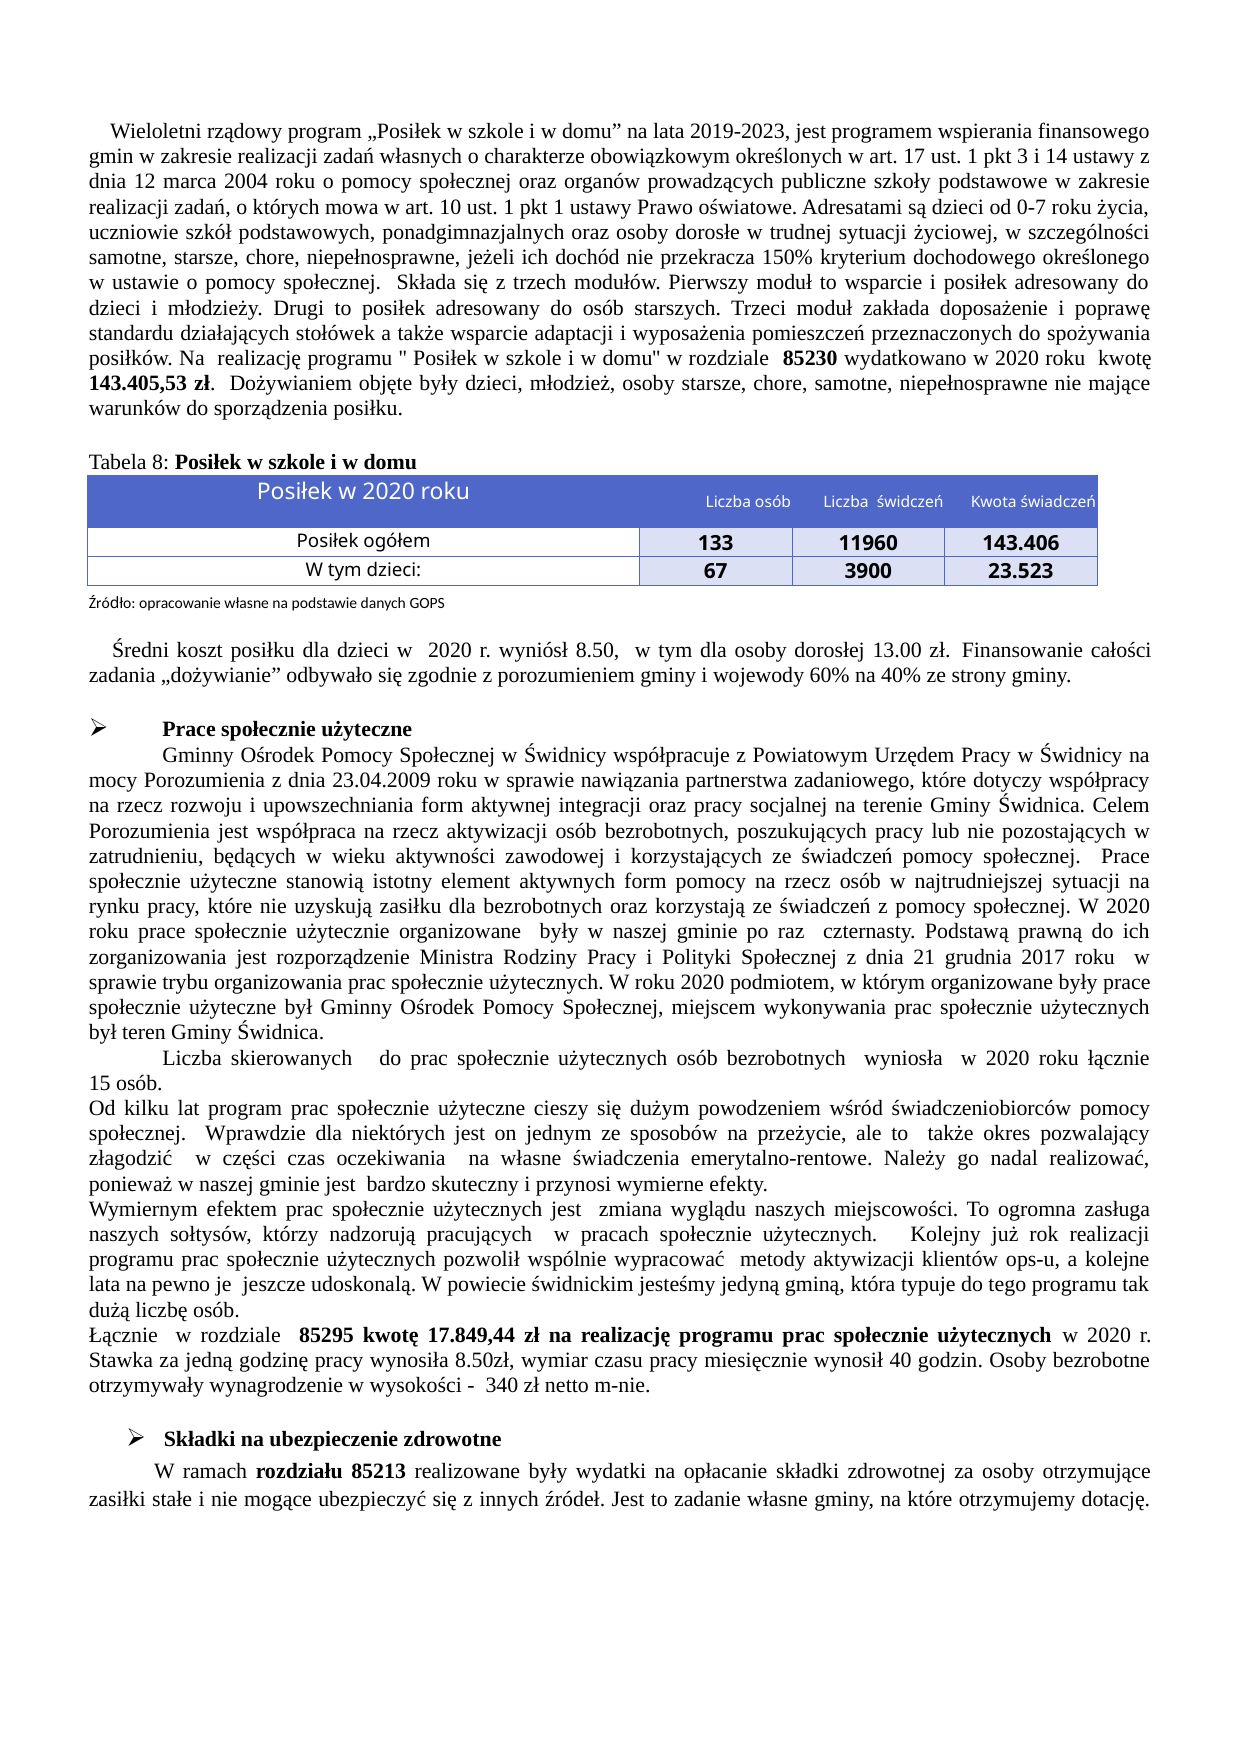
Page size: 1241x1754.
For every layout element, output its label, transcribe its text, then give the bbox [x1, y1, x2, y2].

table_header Liczba świdczeń [793, 476, 944, 527]
table_header Posiłek w 2020 roku [88, 476, 639, 527]
text Źródło: opracowanie własne na podstawie danych GOPS [88, 592, 1152, 613]
text Tabela 8: Posiłek w szkole i w domu [88, 449, 1152, 474]
table_cell 11960 [793, 528, 944, 556]
list Prace społecznie użyteczne [88, 716, 1152, 742]
text Od kilku lat program prac społecznie użyteczne cieszy się dużym powodzeniem wśród świadczeniobiorców pomocy społecznej. Wprawdzie dla niektórych jest on jednym ze sposobów na przeżycie, ale to także okres pozwalający złagodzić w części czas oczekiwania na własne świadczenia emerytalno-rentowe. Należy go nadal realizować, ponieważ w naszej gminie jest bardzo skuteczny i przynosi wymierne efekty. [88, 1095, 1152, 1196]
table_cell Posiłek ogółem [88, 528, 639, 556]
text Wymiernym efektem prac społecznie użytecznych jest zmiana wyglądu naszych miejscowości. To ogromna zasługa naszych sołtysów, którzy nadzorują pracujących w pracach społecznie użytecznych. Kolejny już rok realizacji programu prac społecznie użytecznych pozwolił wspólnie wypracować metody aktywizacji klientów ops-u, a kolejne lata na pewno je jeszcze udoskonalą. W powiecie świdnickim jesteśmy jedyną gminą, która typuje do tego programu tak dużą liczbę osób. [88, 1196, 1152, 1322]
table_cell 23.523 [945, 557, 1097, 585]
text W ramach rozdziału 85213 realizowane były wydatki na opłacanie składki zdrowotnej za osoby otrzymujące zasiłki stałe i nie mogące ubezpieczyć się z innych źródeł. Jest to zadanie własne gminy, na które otrzymujemy dotację. [88, 1452, 1152, 1511]
list Składki na ubezpieczenie zdrowotne [126, 1426, 1152, 1452]
table_cell 67 [640, 557, 792, 585]
text Wieloletni rządowy program „Posiłek w szkole i w domu” na lata 2019-2023, jest programem wspierania finansowego gmin w zakresie realizacji zadań własnych o charakterze obowiązkowym określonych w art. 17 ust. 1 pkt 3 i 14 ustawy z dnia 12 marca 2004 roku o pomocy społecznej oraz organów prowadzących publiczne szkoły podstawowe w zakresie realizacji zadań, o których mowa w art. 10 ust. 1 pkt 1 ustawy Prawo oświatowe. Adresatami są dzieci od 0-7 roku życia, uczniowie szkół podstawowych, ponadgimnazjalnych oraz osoby dorosłe w trudnej sytuacji życiowej, w szczególności samotne, starsze, chore, niepełnosprawne, jeżeli ich dochód nie przekracza 150% kryterium dochodowego określonego w ustawie o pomocy społecznej. Składa się z trzech modułów. Pierwszy moduł to wsparcie i posiłek adresowany do dzieci i młodzieży. Drugi to posiłek adresowany do osób starszych. Trzeci moduł zakłada doposażenie i poprawę standardu działających stołówek a także wsparcie adaptacji i wyposażenia pomieszczeń przeznaczonych do spożywania posiłków. Na realizację programu '' Posiłek w szkole i w domu'' w rozdziale 85230 wydatkowano w 2020 roku kwotę 143.405,53 zł. Dożywianiem objęte były dzieci, młodzież, osoby starsze, chore, samotne, niepełnosprawne nie mające warunków do sporządzenia posiłku. [88, 118, 1152, 421]
table_cell W tym dzieci: [88, 557, 639, 585]
text Średni koszt posiłku dla dzieci w 2020 r. wyniósł 8.50, w tym dla osoby dorosłej 13.00 zł. Finansowanie całości zadania „dożywianie” odbywało się zgodnie z porozumieniem gminy i wojewody 60% na 40% ze strony gminy. [88, 637, 1152, 687]
table_header Liczba osób [640, 476, 792, 527]
table_header Kwota świadczeń [945, 476, 1097, 527]
table_cell 133 [640, 528, 792, 556]
table_cell 3900 [793, 557, 944, 585]
text Łącznie w rozdziale 85295 kwotę 17.849,44 zł na realizację programu prac społecznie użytecznych w 2020 r. Stawka za jedną godzinę pracy wynosiła 8.50zł, wymiar czasu pracy miesięcznie wynosił 40 godzin. Osoby bezrobotne otrzymywały wynagrodzenie w wysokości - 340 zł netto m-nie. [88, 1322, 1152, 1397]
text Liczba skierowanych do prac społecznie użytecznych osób bezrobotnych wyniosła w 2020 roku łącznie 15 osób. [88, 1044, 1152, 1095]
text Gminny Ośrodek Pomocy Społecznej w Świdnicy współpracuje z Powiatowym Urzędem Pracy w Świdnicy na mocy Porozumienia z dnia 23.04.2009 roku w sprawie nawiązania partnerstwa zadaniowego, które dotyczy współpracy na rzecz rozwoju i upowszechniania form aktywnej integracji oraz pracy socjalnej na terenie Gminy Świdnica. Celem Porozumienia jest współpraca na rzecz aktywizacji osób bezrobotnych, poszukujących pracy lub nie pozostających w zatrudnieniu, będących w wieku aktywności zawodowej i korzystających ze świadczeń pomocy społecznej. Prace społecznie użyteczne stanowią istotny element aktywnych form pomocy na rzecz osób w najtrudniejszej sytuacji na rynku pracy, które nie uzyskują zasiłku dla bezrobotnych oraz korzystają ze świadczeń z pomocy społecznej. W 2020 roku prace społecznie użytecznie organizowane były w naszej gminie po raz czternasty. Podstawą prawną do ich zorganizowania jest rozporządzenie Ministra Rodziny Pracy i Polityki Społecznej z dnia 21 grudnia 2017 roku w sprawie trybu organizowania prac społecznie użytecznych. W roku 2020 podmiotem, w którym organizowane były prace społecznie użyteczne był Gminny Ośrodek Pomocy Społecznej, miejscem wykonywania prac społecznie użytecznych był teren Gminy Świdnica. [88, 742, 1152, 1044]
table_cell 143.406 [945, 528, 1097, 556]
